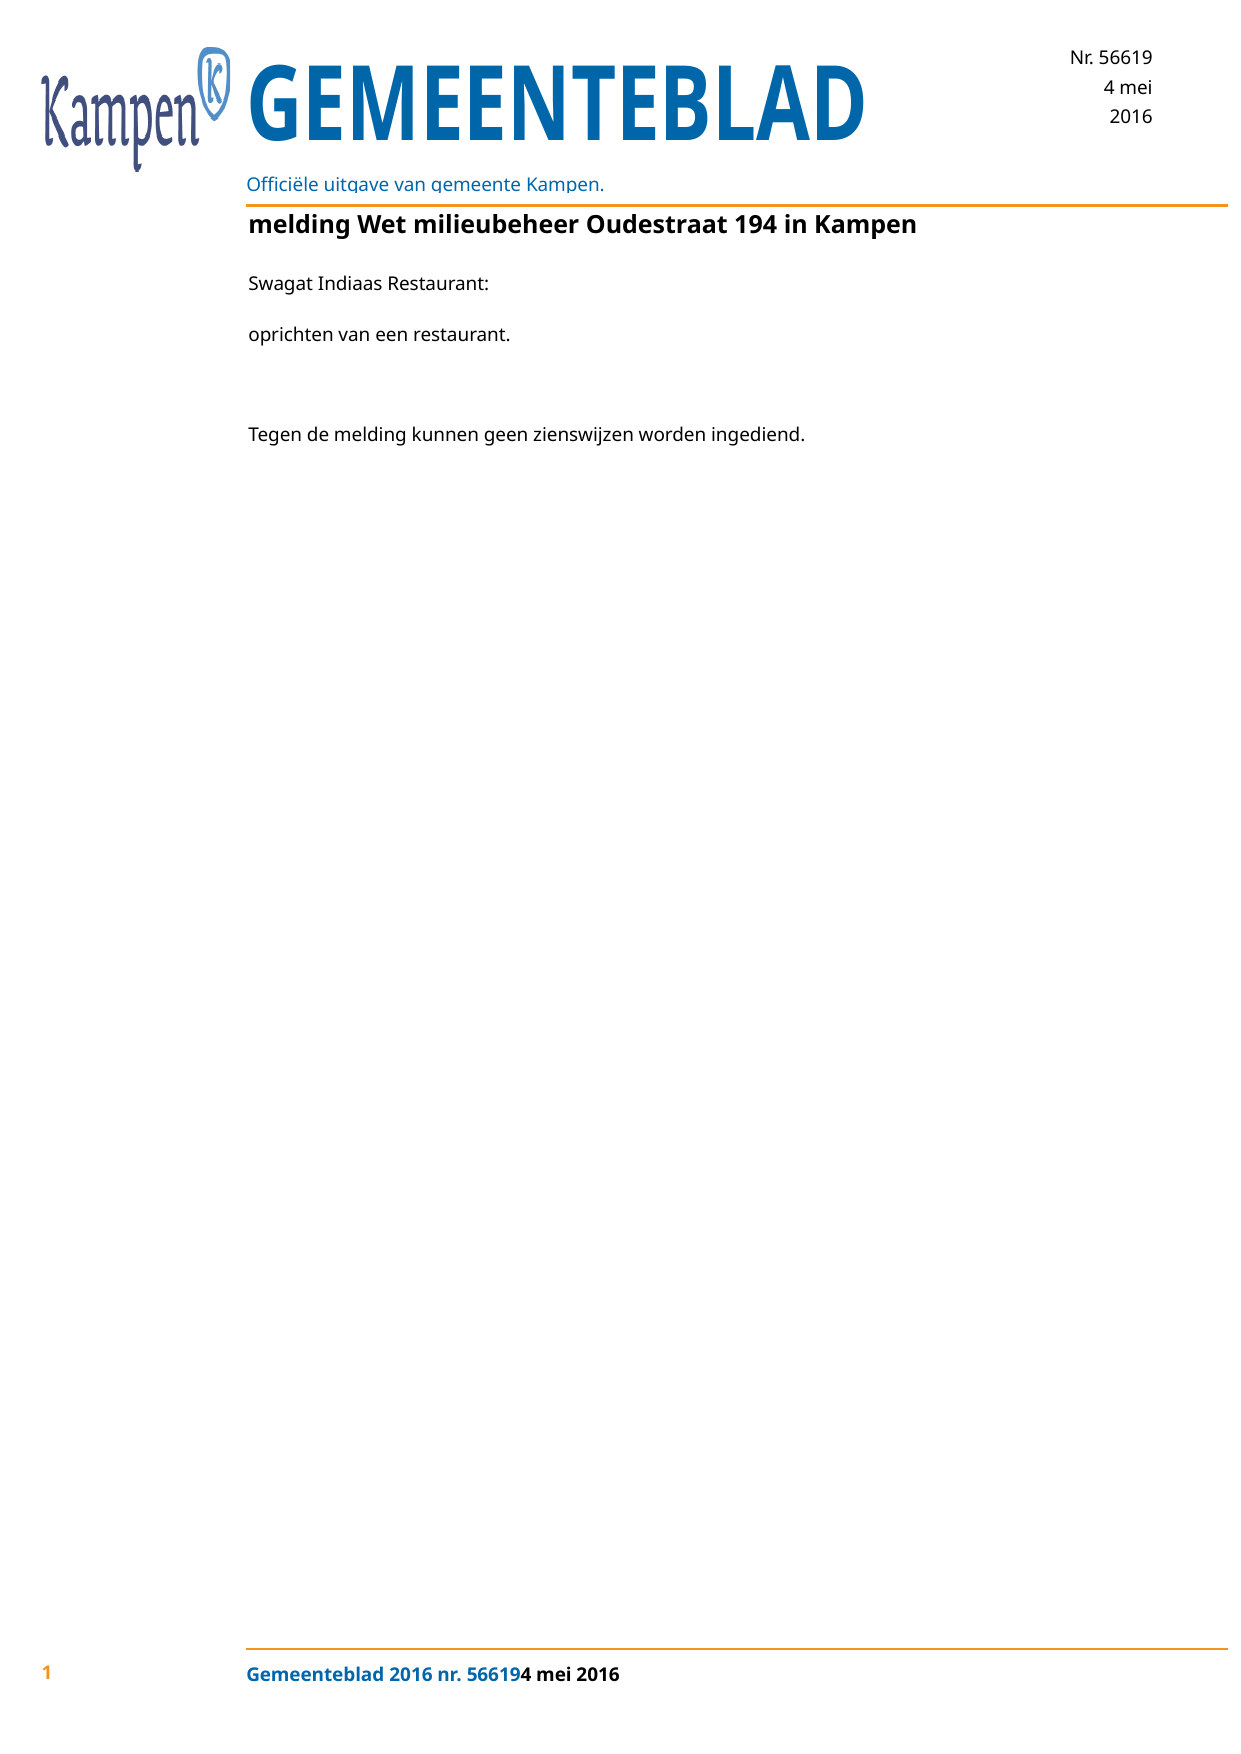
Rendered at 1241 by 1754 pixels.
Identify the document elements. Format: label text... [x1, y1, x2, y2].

picture [41, 47, 231, 172]
text melding Wet milieubeheer Oudestraat 194 in Kampen [248, 207, 1152, 241]
text Swagat Indiaas Restaurant: [248, 270, 1152, 296]
text oprichten van een restaurant. [248, 321, 1152, 346]
text Tegen de melding kunnen geen zienswijzen worden ingediend. [248, 422, 1152, 447]
